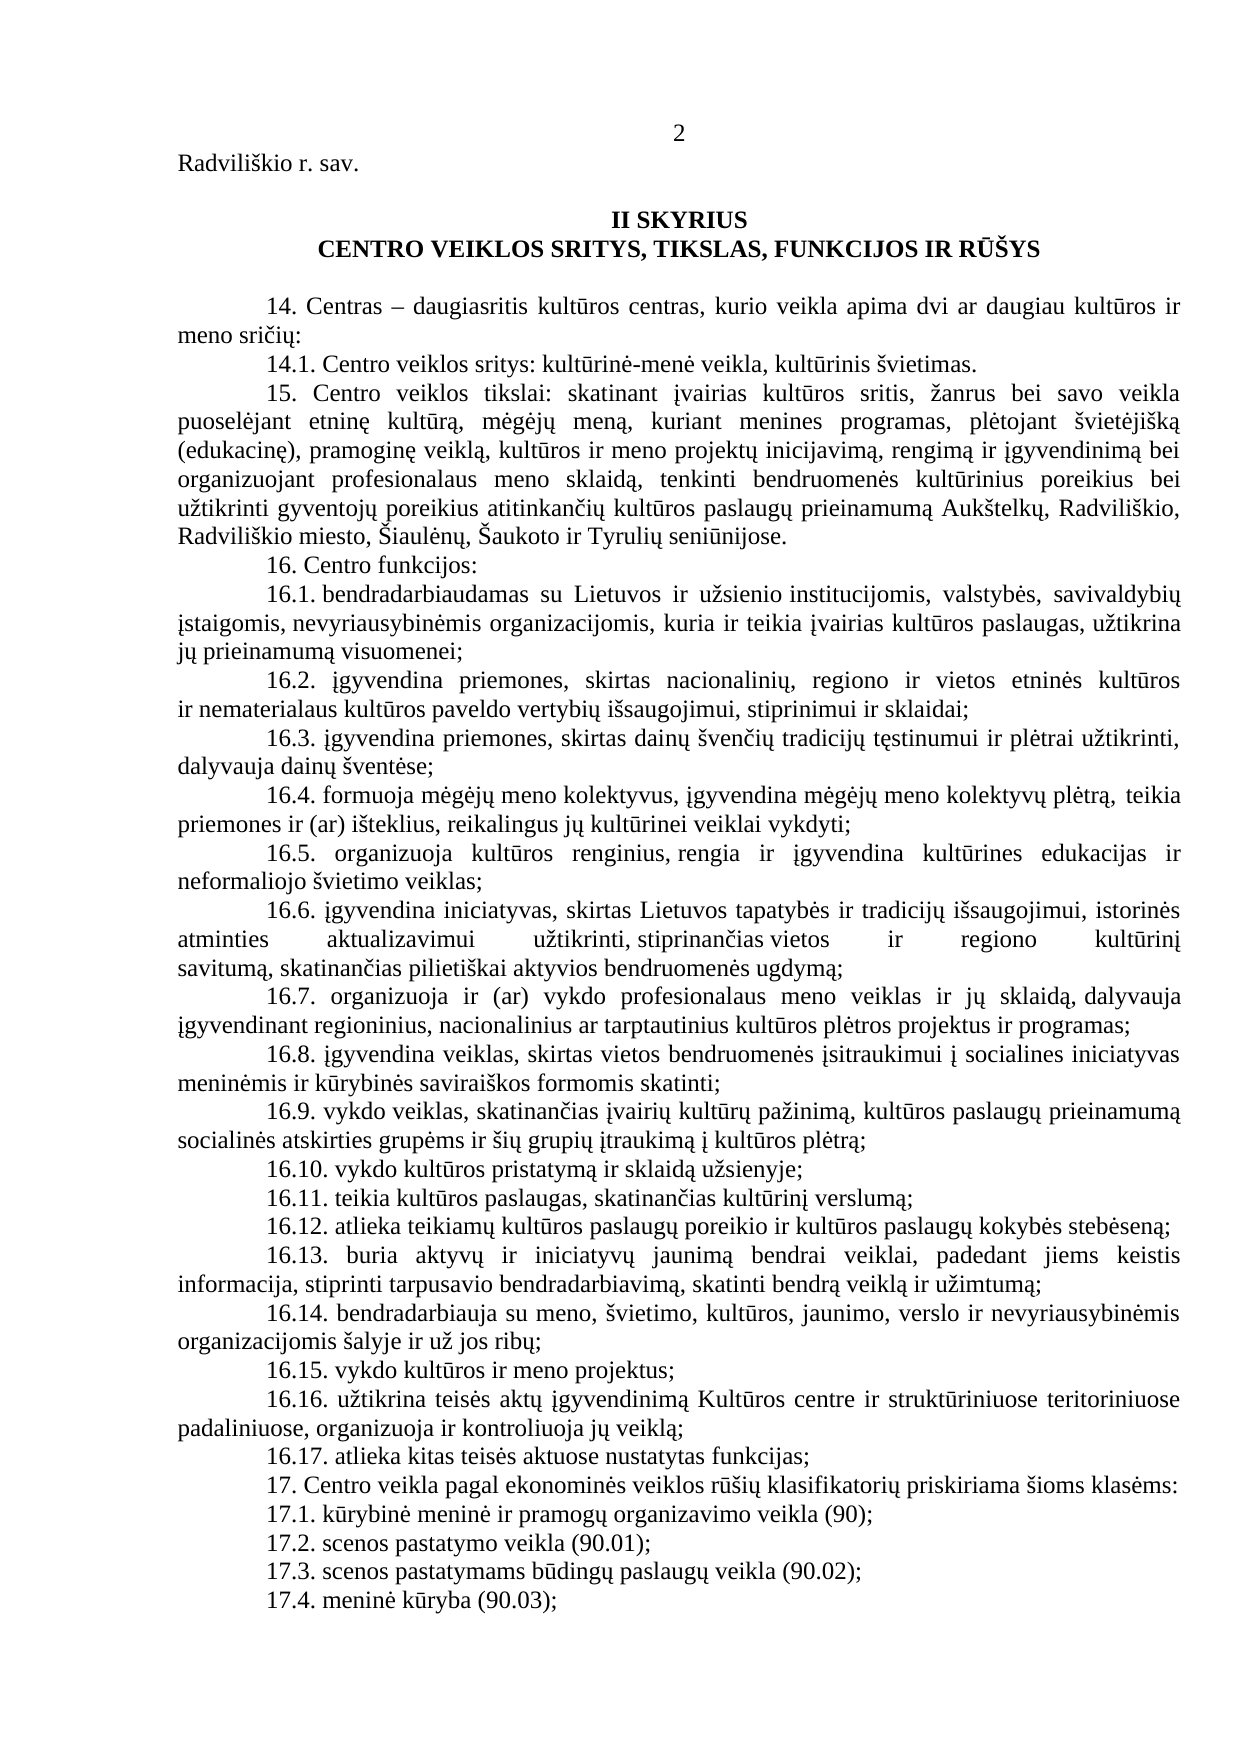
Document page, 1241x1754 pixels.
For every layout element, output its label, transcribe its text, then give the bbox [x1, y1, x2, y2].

text 16.13. buria aktyvų ir iniciatyvų jaunimą bendrai veiklai, padedant jiems keistis informacija, stiprinti tarpusavio bendradarbiavimą, skatinti bendrą veiklą ir užimtumą; [177, 1240, 1181, 1298]
text 17.4. meninė kūryba (90.03); [177, 1585, 1181, 1614]
text 14.1. Centro veiklos sritys: kultūrinė-menė veikla, kultūrinis švietimas. [177, 349, 1181, 378]
text 16.16. užtikrina teisės aktų įgyvendinimą Kultūros centre ir struktūriniuose teritoriniuose padaliniuose, organizuoja ir kontroliuoja jų veiklą; [177, 1384, 1181, 1441]
text 17.3. scenos pastatymams būdingų paslaugų veikla (90.02); [177, 1556, 1181, 1585]
text 16.10. vykdo kultūros pristatymą ir sklaidą užsienyje; [177, 1154, 1181, 1183]
text 15. Centro veiklos tikslai: skatinant įvairias kultūros sritis, žanrus bei savo veikla puoselėjant etninę kultūrą, mėgėjų meną, kuriant menines programas, plėtojant švietėjišką (edukacinę), pramoginę veiklą, kultūros ir meno projektų inicijavimą, rengimą ir įgyvendinimą bei organizuojant profesionalaus meno sklaidą, tenkinti bendruomenės kultūrinius poreikius bei užtikrinti gyventojų poreikius atitinkančių kultūros paslaugų prieinamumą Aukštelkų, Radviliškio, Radviliškio miesto, Šiaulėnų, Šaukoto ir Tyrulių seniūnijose. [177, 378, 1181, 550]
text 14. Centras – daugiasritis kultūros centras, kurio veikla apima dvi ar daugiau kultūros ir meno sričių: [177, 291, 1181, 349]
text 16. Centro funkcijos: [177, 550, 1181, 579]
text 17. Centro veikla pagal ekonominės veiklos rūšių klasifikatorių priskiriama šioms klasėms: [177, 1470, 1181, 1499]
text II SKYRIUS [177, 205, 1181, 234]
text 16.9. vykdo veiklas, skatinančias įvairių kultūrų pažinimą, kultūros paslaugų prieinamumą socialinės atskirties grupėms ir šių grupių įtraukimą į kultūros plėtrą; [177, 1096, 1181, 1154]
text 16.1. bendradarbiaudamas su Lietuvos ir užsienio institucijomis, valstybės, savivaldybių įstaigomis, nevyriausybinėmis organizacijomis, kuria ir teikia įvairias kultūros paslaugas, užtikrina jų prieinamumą visuomenei; [177, 579, 1181, 665]
text 16.7. organizuoja ir (ar) vykdo profesionalaus meno veiklas ir jų sklaidą, dalyvauja įgyvendinant regioninius, nacionalinius ar tarptautinius kultūros plėtros projektus ir programas; [177, 981, 1181, 1039]
text 16.6. įgyvendina iniciatyvas, skirtas Lietuvos tapatybės ir tradicijų išsaugojimui, istorinės atminties aktualizavimui užtikrinti, stiprinančias vietos ir regiono kultūrinį savitumą, skatinančias pilietiškai aktyvios bendruomenės ugdymą; [177, 895, 1181, 981]
text 16.2. įgyvendina priemones, skirtas nacionalinių, regiono ir vietos etninės kultūros ir nematerialaus kultūros paveldo vertybių išsaugojimui, stiprinimui ir sklaidai; [177, 665, 1181, 723]
text 17.2. scenos pastatymo veikla (90.01); [177, 1528, 1181, 1556]
text 16.3. įgyvendina priemones, skirtas dainų švenčių tradicijų tęstinumui ir plėtrai užtikrinti, dalyvauja dainų šventėse; [177, 723, 1181, 780]
text 16.11. teikia kultūros paslaugas, skatinančias kultūrinį verslumą; [177, 1183, 1181, 1211]
text 16.5. organizuoja kultūros renginius, rengia ir įgyvendina kultūrines edukacijas ir neformaliojo švietimo veiklas; [177, 838, 1181, 895]
text 16.12. atlieka teikiamų kultūros paslaugų poreikio ir kultūros paslaugų kokybės stebėseną; [177, 1211, 1181, 1240]
text 16.8. įgyvendina veiklas, skirtas vietos bendruomenės įsitraukimui į socialines iniciatyvas meninėmis ir kūrybinės saviraiškos formomis skatinti; [177, 1039, 1181, 1096]
text 16.14. bendradarbiauja su meno, švietimo, kultūros, jaunimo, verslo ir nevyriausybinėmis organizacijomis šalyje ir už jos ribų; [177, 1298, 1181, 1355]
text 16.17. atlieka kitas teisės aktuose nustatytas funkcijas; [177, 1441, 1181, 1470]
text 16.15. vykdo kultūros ir meno projektus; [177, 1355, 1181, 1384]
text 17.1. kūrybinė meninė ir pramogų organizavimo veikla (90); [177, 1499, 1181, 1528]
text CENTRO VEIKLOS SRITYS, TIKSLAS, FUNKCIJOS IR RŪŠYS [177, 234, 1181, 263]
text 16.4. formuoja mėgėjų meno kolektyvus, įgyvendina mėgėjų meno kolektyvų plėtrą, teikia priemones ir (ar) išteklius, reikalingus jų kultūrinei veiklai vykdyti; [177, 780, 1181, 838]
text Radviliškio r. sav. [177, 148, 1181, 176]
